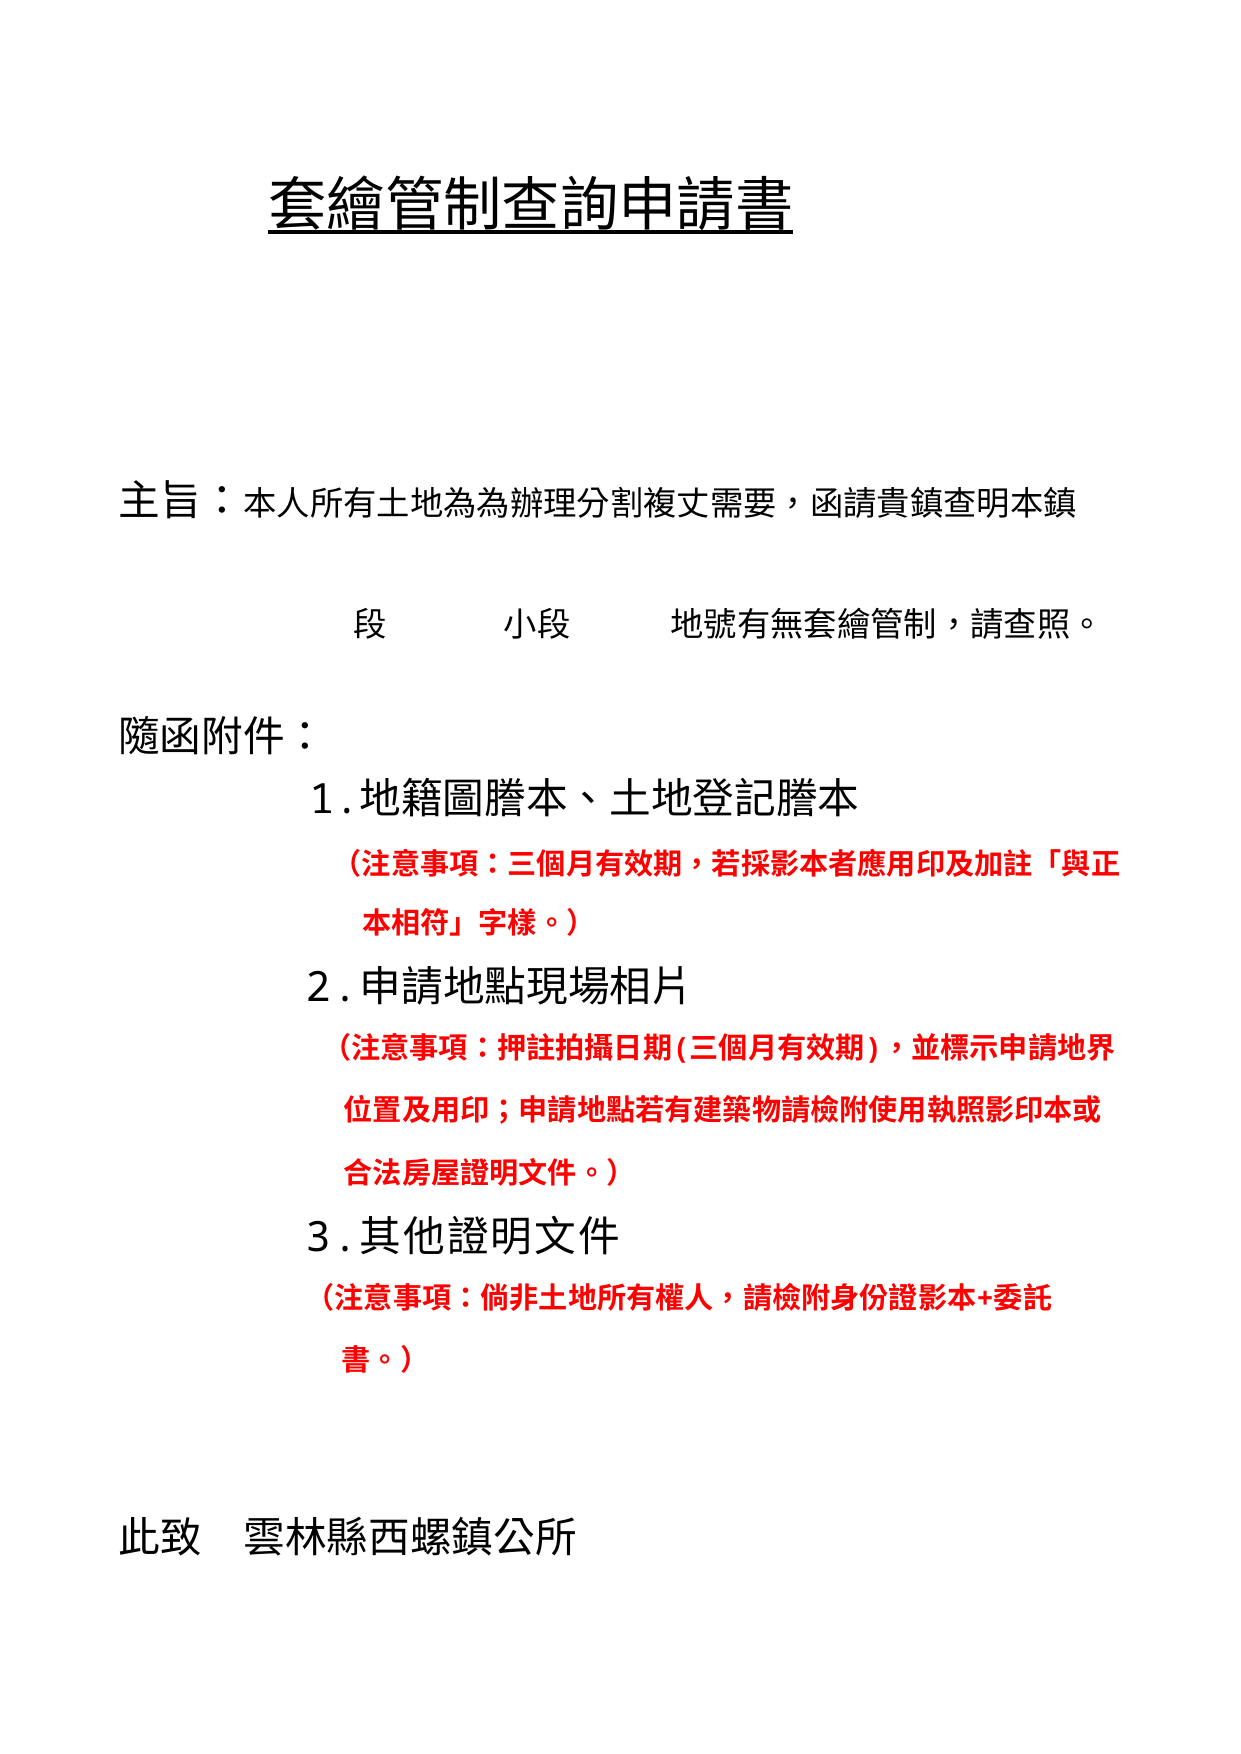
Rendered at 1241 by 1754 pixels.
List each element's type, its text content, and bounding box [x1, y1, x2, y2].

text 3.其他證明文件 [305, 1191, 1122, 1254]
text （注意事項：倘非土地所有權人，請檢附身份證影本+委託書。） [305, 1254, 1122, 1379]
text （注意事項：三個月有效期，若採影本者應用印及加註「與正本相符」字樣。） [305, 816, 1122, 941]
text 1.地籍圖謄本、土地登記謄本 [118, 754, 1122, 816]
text 主旨：本人所有土地為為辦理分割複丈需要，函請貴鎮查明本鎮 段 小段 地號有無套繪管制，請查照。 [118, 456, 1122, 643]
text 套繪管制查詢申請書 [268, 127, 972, 252]
text 隨函附件： [118, 691, 1122, 754]
text （注意事項：押註拍攝日期(三個月有效期)，並標示申請地界位置及用印；申請地點若有建築物請檢附使用執照影印本或合法房屋證明文件。） [322, 1004, 1122, 1191]
text 2.申請地點現場相片 [305, 941, 1122, 1004]
text 此致 雲林縣西螺鎮公所 [118, 1504, 1122, 1564]
